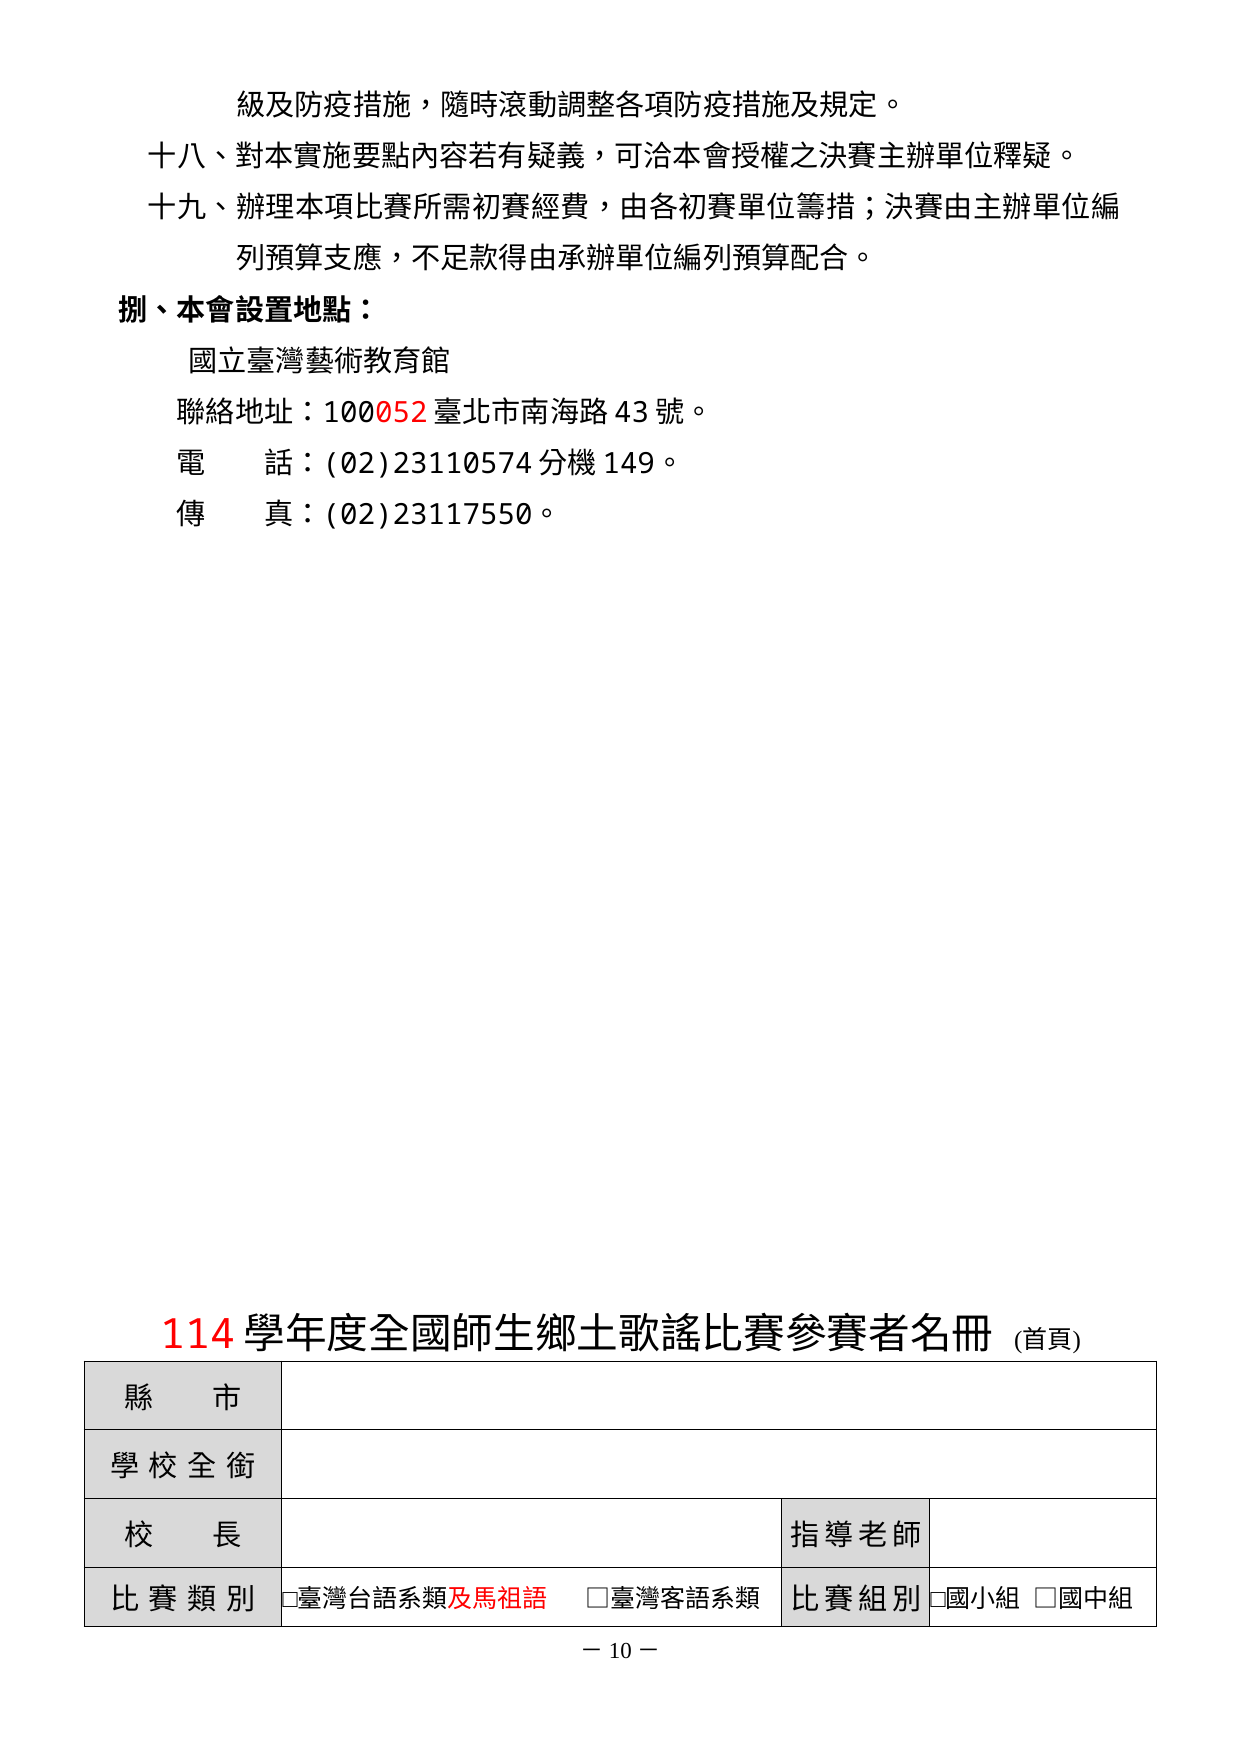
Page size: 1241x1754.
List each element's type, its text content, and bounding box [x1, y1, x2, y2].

table_header 縣 市 [85, 1362, 281, 1429]
table_cell [930, 1499, 1156, 1567]
text 傳 真：(02)23117550。 [118, 483, 1122, 534]
table_cell 校長 [85, 1499, 281, 1567]
table_cell [282, 1430, 1156, 1498]
table_cell 學校全銜 [85, 1430, 281, 1498]
table_cell □臺灣台語系類及馬祖語 □臺灣客語系類 [282, 1568, 781, 1626]
text 十九、辦理本項比賽所需初賽經費，由各初賽單位籌措；決賽由主辦單位編列預算支應，不足款得由承辦單位編列預算配合。 [148, 177, 1122, 279]
text 捌、本會設置地點： [118, 279, 1122, 330]
text 級及防疫措施，隨時滾動調整各項防疫措施及規定。 [148, 75, 1122, 126]
text 聯絡地址：100052臺北市南海路43號。 [118, 381, 1122, 432]
text 國立臺灣藝術教育館 [118, 330, 1122, 381]
table_cell [282, 1499, 781, 1567]
table_cell □國小組 □國中組 [930, 1568, 1156, 1626]
table_cell 比賽組別 [782, 1568, 929, 1626]
table_cell 指導老師 [782, 1499, 929, 1567]
table_header [282, 1362, 1156, 1429]
table_cell 比賽類別 [85, 1568, 281, 1626]
text 電 話：(02)23110574分機149。 [118, 432, 1122, 483]
text 十八、對本實施要點內容若有疑義，可洽本會授權之決賽主辦單位釋疑。 [148, 126, 1122, 177]
text 114學年度全國師生鄉土歌謠比賽參賽者名冊 (首頁) [118, 1300, 1122, 1361]
